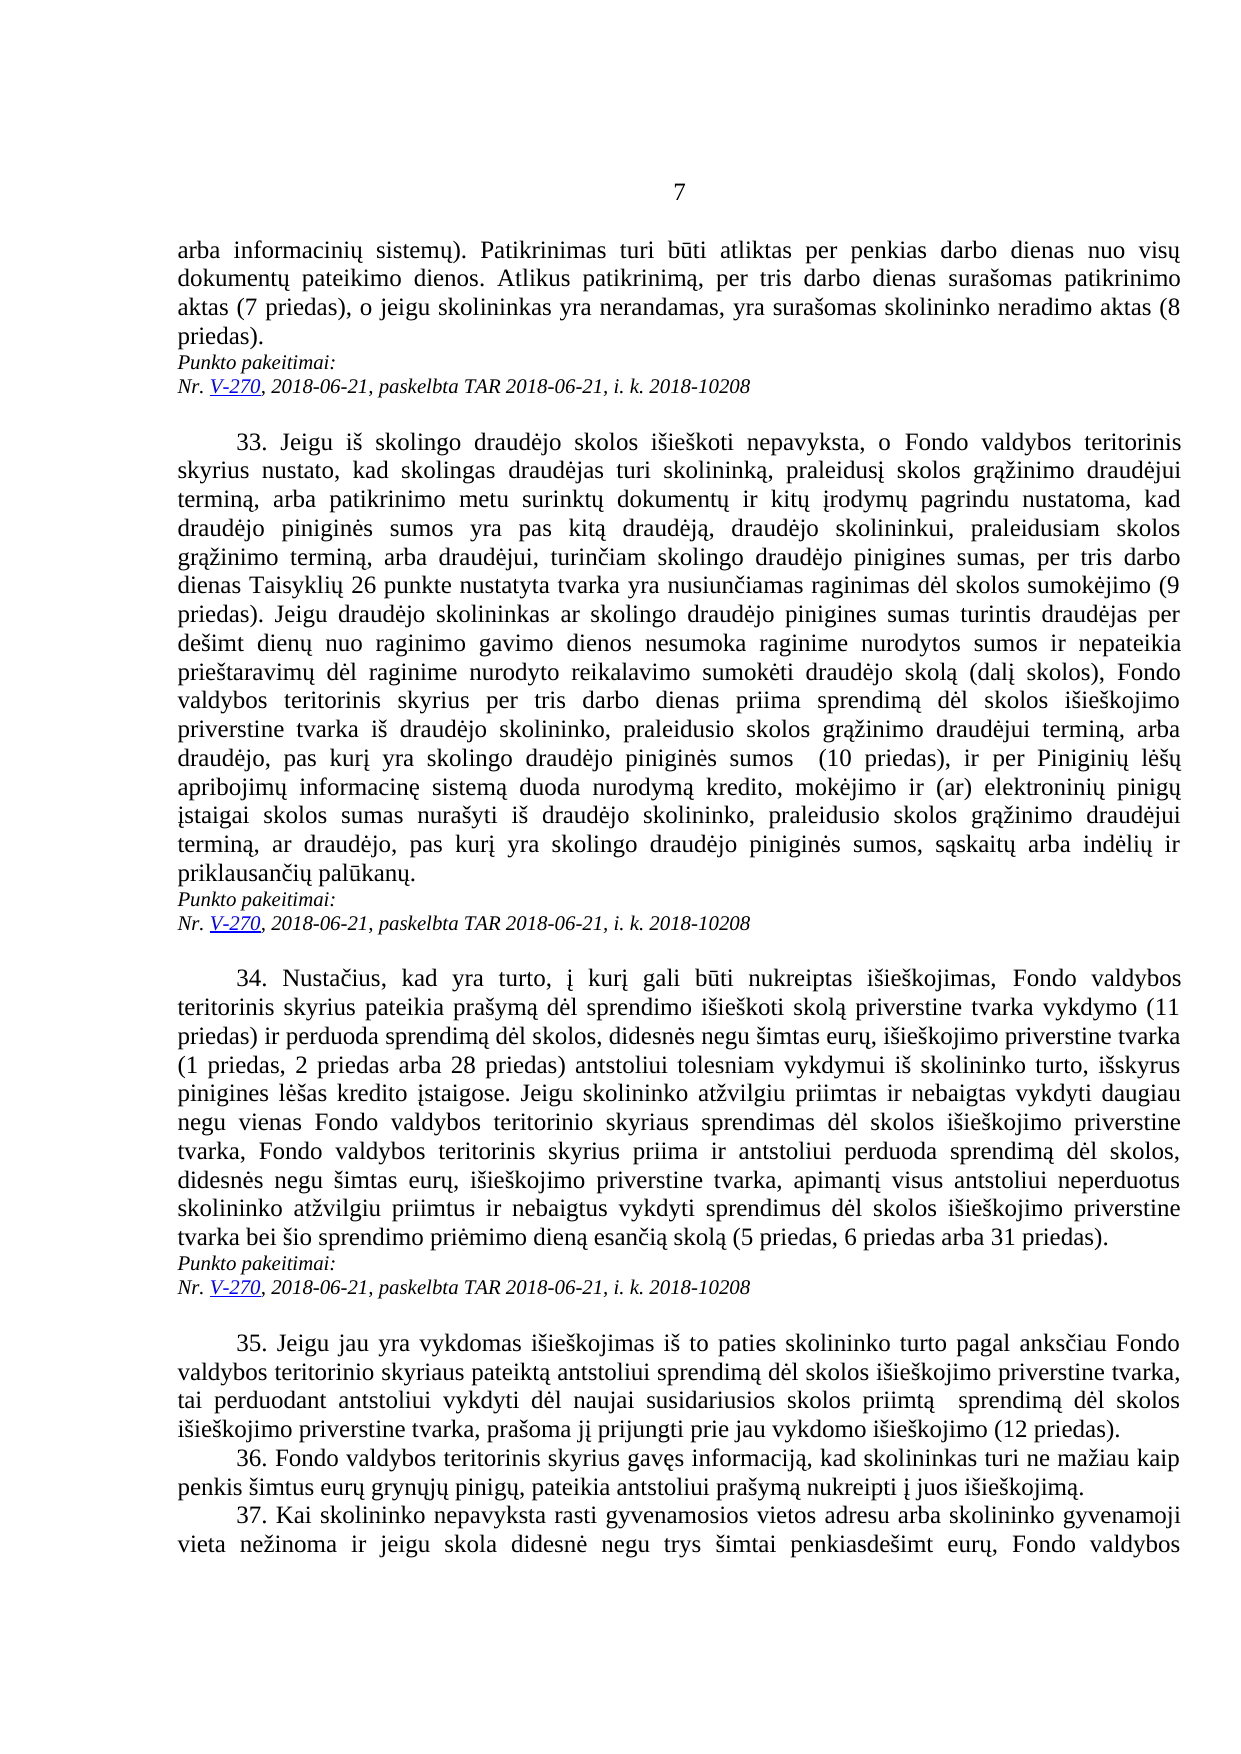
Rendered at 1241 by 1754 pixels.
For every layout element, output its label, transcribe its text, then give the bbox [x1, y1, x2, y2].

text 36. Fondo valdybos teritorinis skyrius gavęs informaciją, kad skolininkas turi ne mažiau kaip penkis šimtus eurų grynųjų pinigų, pateikia antstoliui prašymą nukreipti į juos išieškojimą. [177, 1443, 1181, 1500]
text arba informacinių sistemų). Patikrinimas turi būti atliktas per penkias darbo dienas nuo visų dokumentų pateikimo dienos. Atlikus patikrinimą, per tris darbo dienas surašomas patikrinimo aktas (7 priedas), o jeigu skolininkas yra nerandamas, yra surašomas skolininko neradimo aktas (8 priedas). [177, 235, 1181, 350]
text 37. Kai skolininko nepavyksta rasti gyvenamosios vietos adresu arba skolininko gyvenamoji vieta nežinoma ir jeigu skola didesnė negu trys šimtai penkiasdešimt eurų, Fondo valdybos [177, 1500, 1181, 1558]
text Punkto pakeitimai: [177, 350, 1181, 374]
text Punkto pakeitimai: [177, 1251, 1181, 1275]
text Nr. V-270, 2018-06-21, paskelbta TAR 2018-06-21, i. k. 2018-10208 [177, 911, 1181, 935]
text 33. Jeigu iš skolingo draudėjo skolos išieškoti nepavyksta, o Fondo valdybos teritorinis skyrius nustato, kad skolingas draudėjas turi skolininką, praleidusį skolos grąžinimo draudėjui terminą, arba patikrinimo metu surinktų dokumentų ir kitų įrodymų pagrindu nustatoma, kad draudėjo piniginės sumos yra pas kitą draudėją, draudėjo skolininkui, praleidusiam skolos grąžinimo terminą, arba draudėjui, turinčiam skolingo draudėjo pinigines sumas, per tris darbo dienas Taisyklių 26 punkte nustatyta tvarka yra nusiunčiamas raginimas dėl skolos sumokėjimo (9 priedas). Jeigu draudėjo skolininkas ar skolingo draudėjo pinigines sumas turintis draudėjas per dešimt dienų nuo raginimo gavimo dienos nesumoka raginime nurodytos sumos ir nepateikia prieštaravimų dėl raginime nurodyto reikalavimo sumokėti draudėjo skolą (dalį skolos), Fondo valdybos teritorinis skyrius per tris darbo dienas priima sprendimą dėl skolos išieškojimo priverstine tvarka iš draudėjo skolininko, praleidusio skolos grąžinimo draudėjui terminą, arba draudėjo, pas kurį yra skolingo draudėjo piniginės sumos (10 priedas), ir per Piniginių lėšų apribojimų informacinę sistemą duoda nurodymą kredito, mokėjimo ir (ar) elektroninių pinigų įstaigai skolos sumas nurašyti iš draudėjo skolininko, praleidusio skolos grąžinimo draudėjui terminą, ar draudėjo, pas kurį yra skolingo draudėjo piniginės sumos, sąskaitų arba indėlių ir priklausančių palūkanų. [177, 427, 1181, 887]
text Nr. V-270, 2018-06-21, paskelbta TAR 2018-06-21, i. k. 2018-10208 [177, 374, 1181, 398]
text 34. Nustačius, kad yra turto, į kurį gali būti nukreiptas išieškojimas, Fondo valdybos teritorinis skyrius pateikia prašymą dėl sprendimo išieškoti skolą priverstine tvarka vykdymo (11 priedas) ir perduoda sprendimą dėl skolos, didesnės negu šimtas eurų, išieškojimo priverstine tvarka (1 priedas, 2 priedas arba 28 priedas) antstoliui tolesniam vykdymui iš skolininko turto, išskyrus pinigines lėšas kredito įstaigose. Jeigu skolininko atžvilgiu priimtas ir nebaigtas vykdyti daugiau negu vienas Fondo valdybos teritorinio skyriaus sprendimas dėl skolos išieškojimo priverstine tvarka, Fondo valdybos teritorinis skyrius priima ir antstoliui perduoda sprendimą dėl skolos, didesnės negu šimtas eurų, išieškojimo priverstine tvarka, apimantį visus antstoliui neperduotus skolininko atžvilgiu priimtus ir nebaigtus vykdyti sprendimus dėl skolos išieškojimo priverstine tvarka bei šio sprendimo priėmimo dieną esančią skolą (5 priedas, 6 priedas arba 31 priedas). [177, 963, 1181, 1251]
text Nr. V-270, 2018-06-21, paskelbta TAR 2018-06-21, i. k. 2018-10208 [177, 1275, 1181, 1299]
text 35. Jeigu jau yra vykdomas išieškojimas iš to paties skolininko turto pagal anksčiau Fondo valdybos teritorinio skyriaus pateiktą antstoliui sprendimą dėl skolos išieškojimo priverstine tvarka, tai perduodant antstoliui vykdyti dėl naujai susidariusios skolos priimtą sprendimą dėl skolos išieškojimo priverstine tvarka, prašoma jį prijungti prie jau vykdomo išieškojimo (12 priedas). [177, 1328, 1181, 1443]
text Punkto pakeitimai: [177, 887, 1181, 911]
